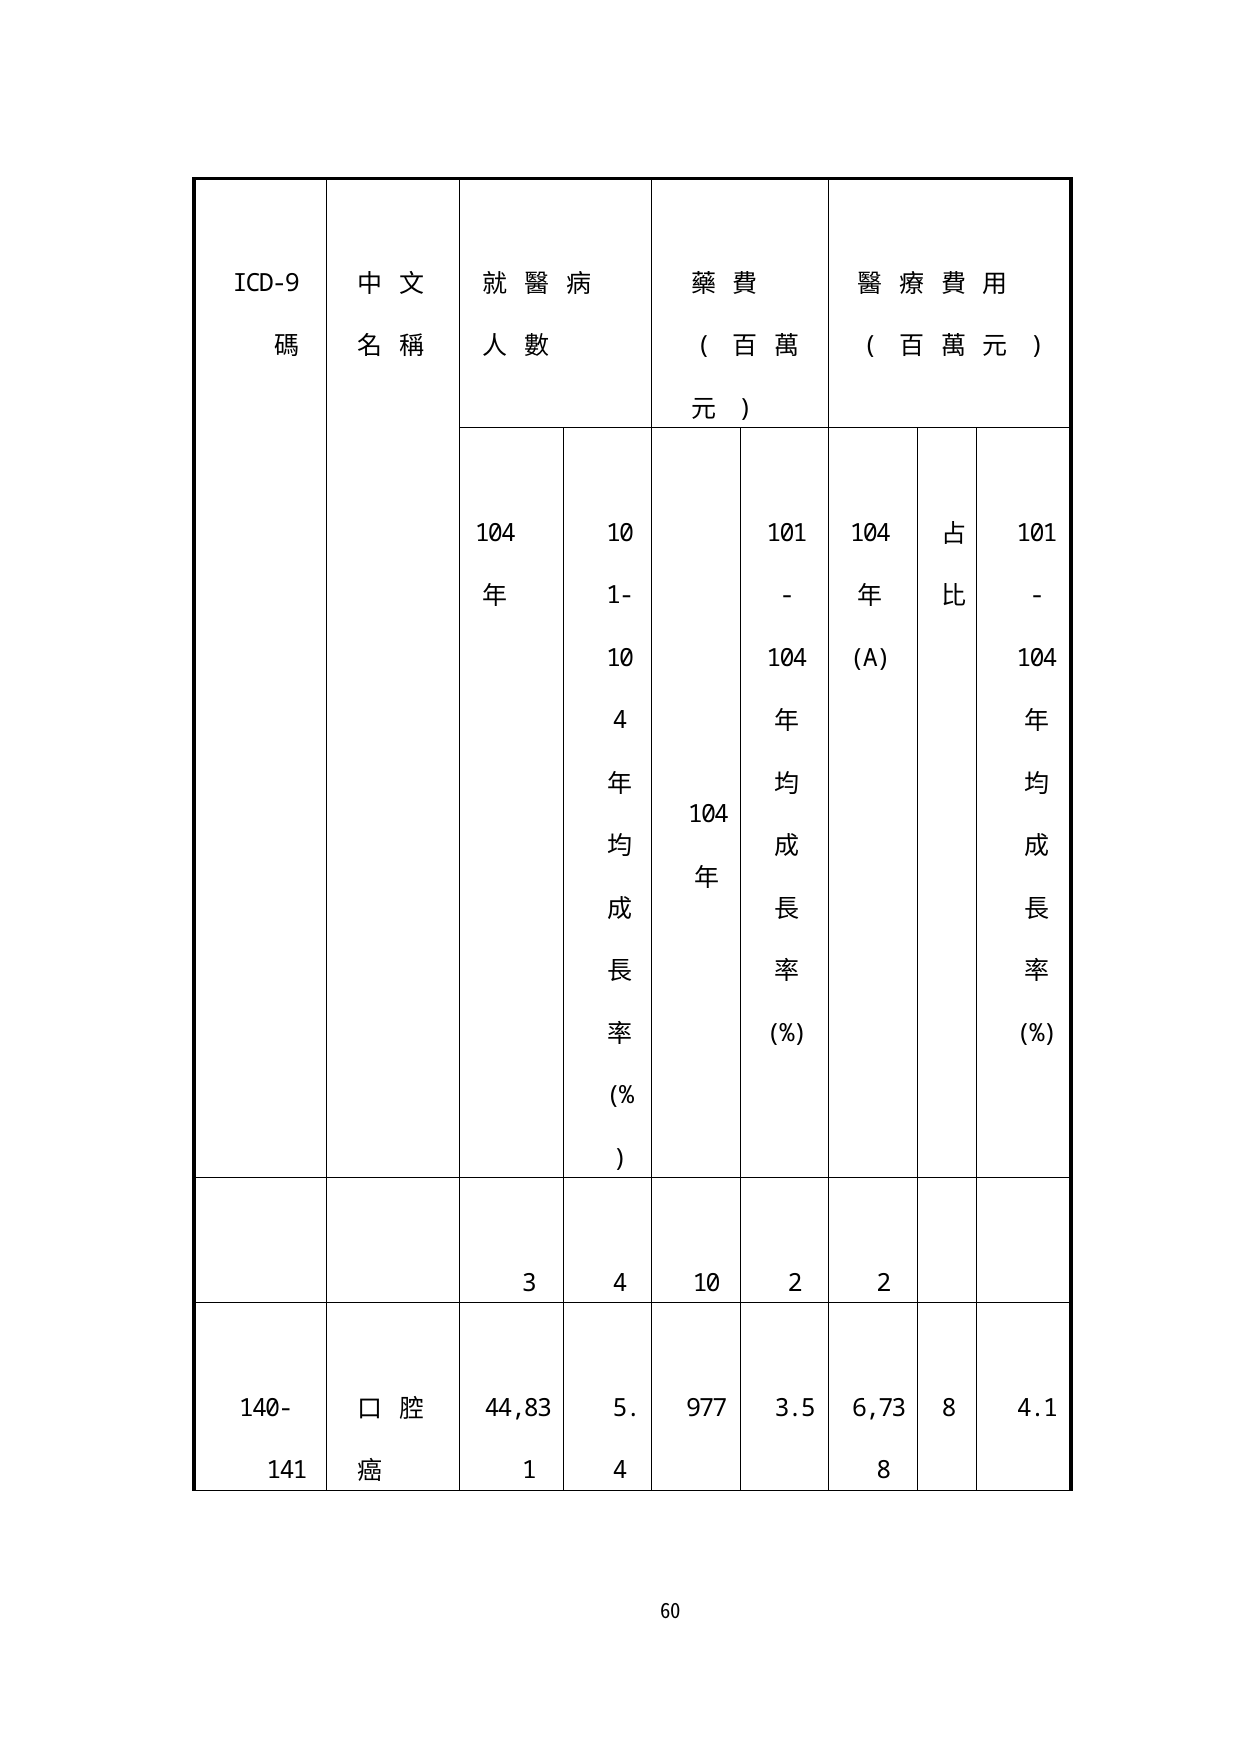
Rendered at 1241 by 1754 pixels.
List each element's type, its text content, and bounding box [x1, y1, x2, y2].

table_header 中文名稱 [327, 180, 459, 1177]
table_cell 8 [918, 1303, 976, 1490]
table_cell 5.4 [564, 1303, 651, 1490]
table_header 醫療費用(百萬元) [829, 180, 1069, 427]
table_cell 104年 [652, 428, 740, 1177]
table_cell [327, 1178, 459, 1302]
table_cell 44,831 [460, 1303, 563, 1490]
table_cell 101-104年均成長率 (%) [741, 428, 828, 1177]
table_cell 104年 (A) [829, 428, 917, 1177]
table_cell 4.1 [977, 1303, 1069, 1490]
table_cell 2 [829, 1178, 917, 1302]
table_cell 977 [652, 1303, 740, 1490]
table_cell [977, 1178, 1069, 1302]
table_cell 3 [460, 1178, 563, 1302]
table_cell 6,738 [829, 1303, 917, 1490]
table_cell [196, 1178, 326, 1302]
table_cell 2 [741, 1178, 828, 1302]
table_cell 101-104年均成長率(%) [564, 428, 651, 1177]
table_cell [918, 1178, 976, 1302]
table_header 就醫病人數 [460, 180, 651, 427]
table_header 藥費(百萬元) [652, 180, 828, 427]
table_cell 口腔癌 [327, 1303, 459, 1490]
table_cell 101-104年均成長率 (%) [977, 428, 1069, 1177]
table_header ICD-9碼 [196, 180, 326, 1177]
table_cell 10 [652, 1178, 740, 1302]
table_cell 占比 [918, 428, 976, 1177]
table_cell 3.5 [741, 1303, 828, 1490]
table_cell 104年 [460, 428, 563, 1177]
table_cell 4 [564, 1178, 651, 1302]
table_cell 140-141 [196, 1303, 326, 1490]
